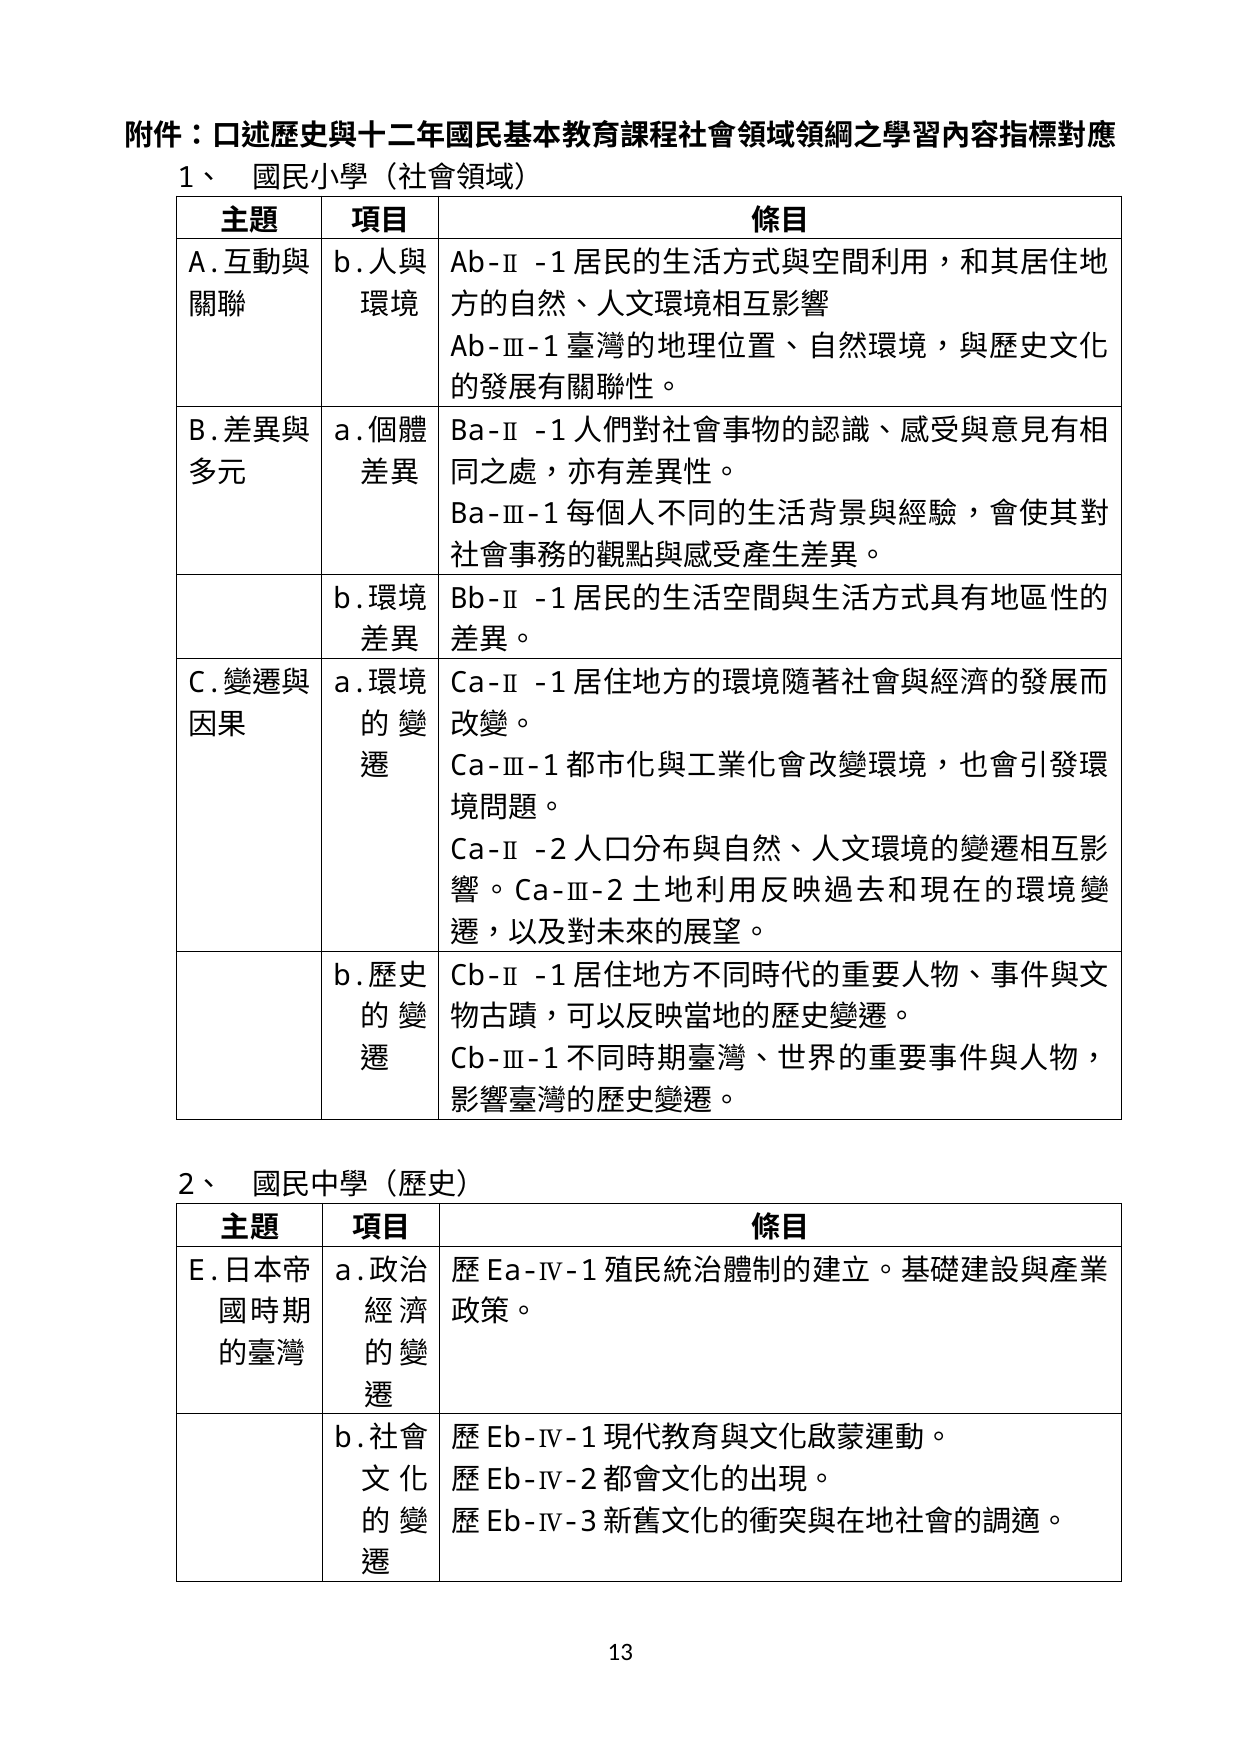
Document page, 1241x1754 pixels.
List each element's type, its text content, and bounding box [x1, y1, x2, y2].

table_cell [177, 575, 321, 658]
table_cell a.環境的變遷 [322, 659, 438, 951]
table_header 條目 [439, 197, 1121, 238]
table_cell a.政治經濟的變遷 [323, 1247, 439, 1413]
table_cell 歷Ea-Ⅳ-1殖民統治體制的建立。基礎建設與產業政策。 [440, 1247, 1121, 1413]
table_cell 歷Eb-Ⅳ-1現代教育與文化啟蒙運動。 歷Eb-Ⅳ-2都會文化的出現。 歷Eb-Ⅳ-3新舊文化的衝突與在地社會的調適。 [440, 1414, 1121, 1581]
table_cell Cb-Ⅱ-1居住地方不同時代的重要人物、事件與文物古蹟，可以反映當地的歷史變遷。 Cb-Ⅲ-1不同時期臺灣、世界的重要事件與人物，影響臺灣的歷史變遷。 [439, 952, 1121, 1118]
table_cell [177, 952, 321, 1118]
table_header 主題 [177, 1204, 322, 1246]
table_cell b.歷史的變遷 [322, 952, 438, 1118]
table_cell Ca-Ⅱ-1居住地方的環境隨著社會與經濟的發展而改變。 Ca-Ⅲ-1都市化與工業化會改變環境，也會引發環境問題。 Ca-Ⅱ-2人口分布與自然、人文環境的變遷相互影響。Ca-Ⅲ-2土地利用反映過去和現在的環境變遷，以及對未來的展望。 [439, 659, 1121, 951]
list 國民中學（歷史） [177, 1161, 1122, 1203]
table_cell C.變遷與因果 [177, 659, 321, 951]
table_header 項目 [322, 197, 438, 238]
table_header 項目 [323, 1204, 439, 1246]
table_cell A.互動與關聯 [177, 239, 321, 406]
table_header 主題 [177, 197, 321, 238]
table_cell b.社會文化的變遷 [323, 1414, 439, 1581]
table_cell b.環境差異 [322, 575, 438, 658]
table_cell Bb-Ⅱ-1居民的生活空間與生活方式具有地區性的差異。 [439, 575, 1121, 658]
table_cell b.人與環境 [322, 239, 438, 406]
list 國民小學（社會領域） [177, 154, 1122, 196]
table_cell E.日本帝國時期的臺灣 [177, 1247, 322, 1413]
table_cell Ba-Ⅱ-1人們對社會事物的認識、感受與意見有相同之處，亦有差異性。 Ba-Ⅲ-1每個人不同的生活背景與經驗，會使其對社會事務的觀點與感受產生差異。 [439, 407, 1121, 574]
table_cell B.差異與多元 [177, 407, 321, 574]
table_header 條目 [440, 1204, 1121, 1246]
table_cell [177, 1414, 322, 1581]
text 附件：口述歷史與十二年國民基本教育課程社會領域領綱之學習內容指標對應 [118, 112, 1122, 154]
table_cell Ab-Ⅱ-1居民的生活方式與空間利用，和其居住地方的自然、人文環境相互影響 Ab-Ⅲ-1臺灣的地理位置、自然環境，與歷史文化的發展有關聯性。 [439, 239, 1121, 406]
table_cell a.個體差異 [322, 407, 438, 574]
